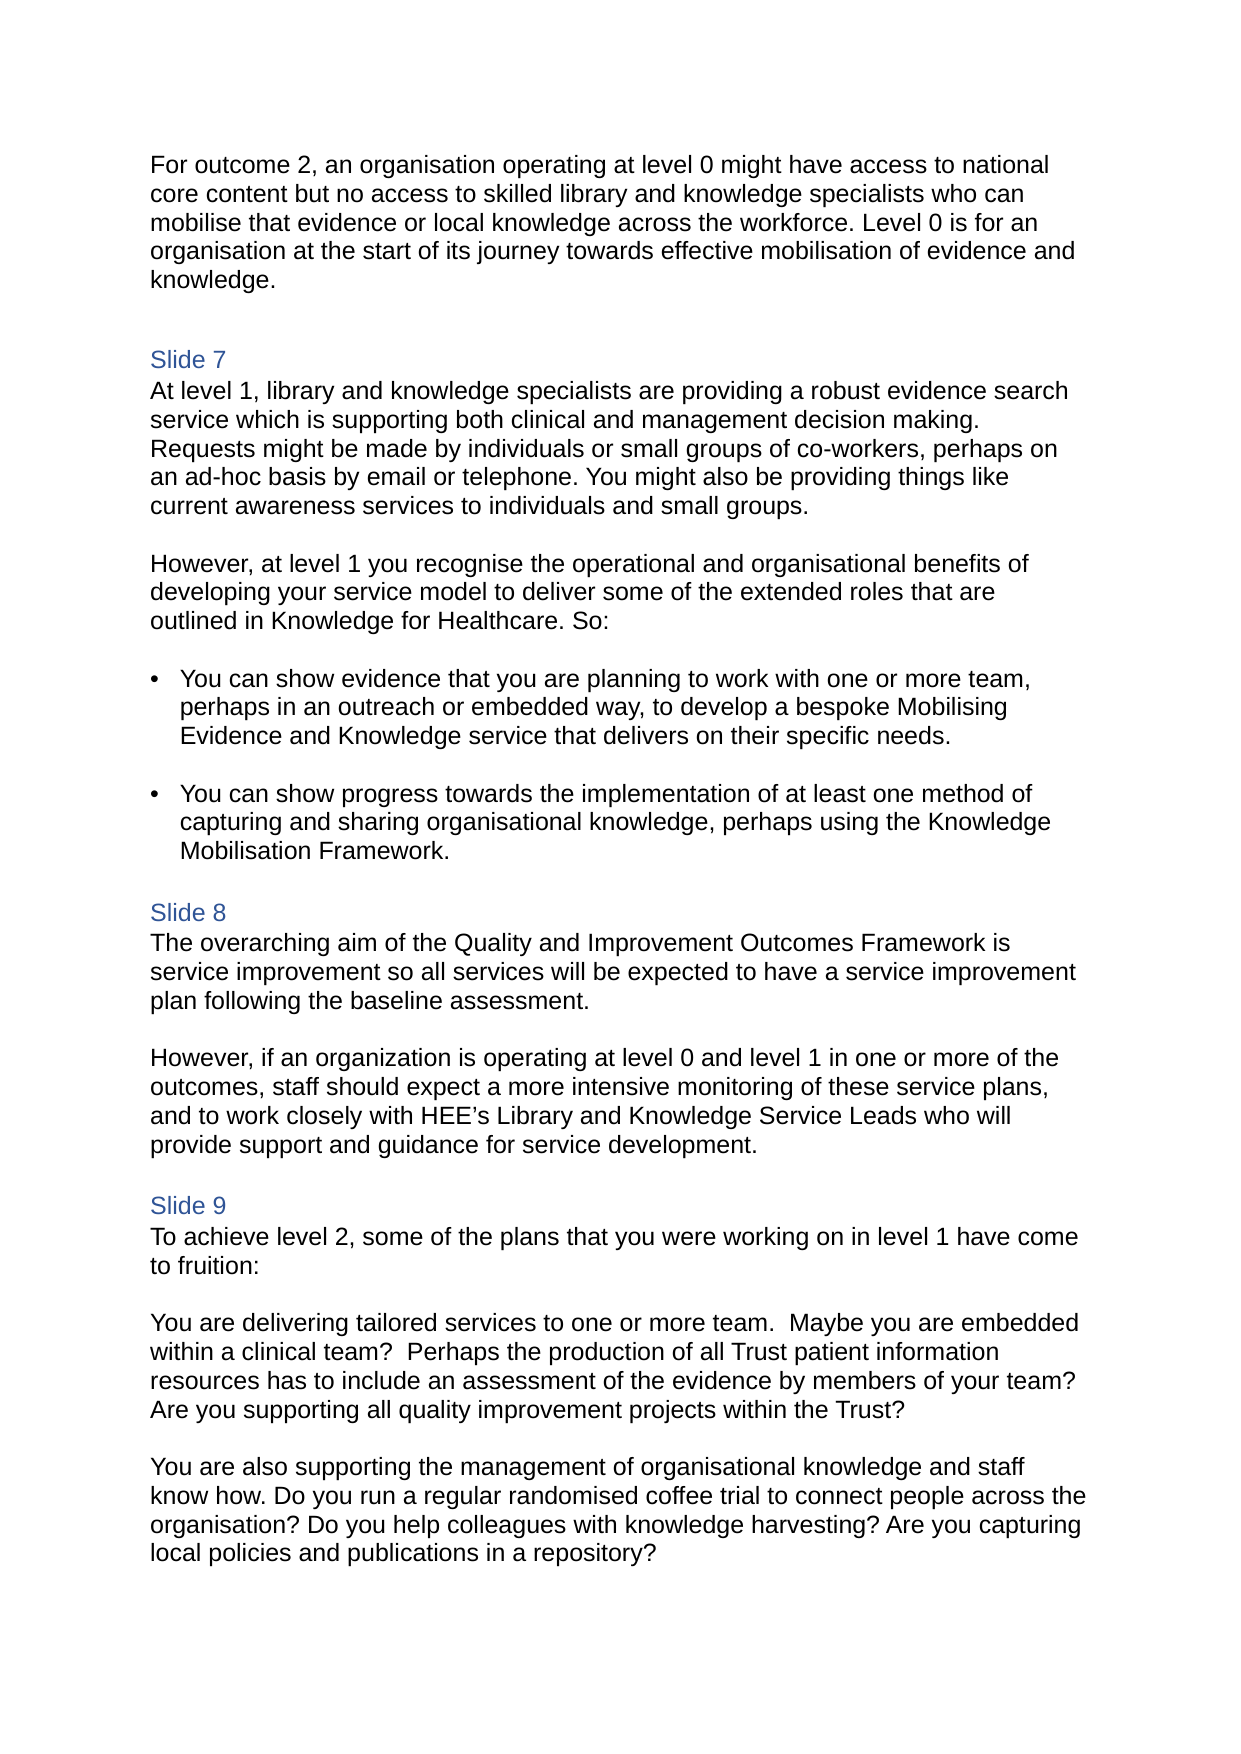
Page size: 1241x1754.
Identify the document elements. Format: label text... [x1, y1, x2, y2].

text To achieve level 2, some of the plans that you were working on in level 1 have come to fruition: [150, 1222, 1090, 1279]
subtitle Slide 9 [150, 1191, 1090, 1220]
text For outcome 2, an organisation operating at level 0 might have access to national core content but no access to skilled library and knowledge specialists who can mobilise that evidence or local knowledge across the workforce. Level 0 is for an organisation at the start of its journey towards effective mobilisation of evidence and knowledge. [150, 150, 1090, 294]
subtitle Slide 7 [150, 345, 1090, 374]
text At level 1, library and knowledge specialists are providing a robust evidence search service which is supporting both clinical and management decision making. Requests might be made by individuals or small groups of co-workers, perhaps on an ad-hoc basis by email or telephone. You might also be providing things like current awareness services to individuals and small groups. [150, 376, 1090, 520]
list You can show progress towards the implementation of at least one method of capturing and sharing organisational knowledge, perhaps using the Knowledge Mobilisation Framework. [150, 778, 1090, 865]
text However, if an organization is operating at level 0 and level 1 in one or more of the outcomes, staff should expect a more intensive monitoring of these service plans, and to work closely with HEE’s Library and Knowledge Service Leads who will provide support and guidance for service development. [150, 1043, 1090, 1158]
text The overarching aim of the Quality and Improvement Outcomes Framework is service improvement so all services will be expected to have a service improvement plan following the baseline assessment. [150, 928, 1090, 1015]
list You can show evidence that you are planning to work with one or more team, perhaps in an outreach or embedded way, to develop a bespoke Mobilising Evidence and Knowledge service that delivers on their specific needs. [150, 663, 1090, 750]
text You are delivering tailored services to one or more team. Maybe you are embedded within a clinical team? Perhaps the production of all Trust patient information resources has to include an assessment of the evidence by members of your team? Are you supporting all quality improvement projects within the Trust? [150, 1308, 1090, 1423]
subtitle Slide 8 [150, 898, 1090, 926]
text However, at level 1 you recognise the operational and organisational benefits of developing your service model to deliver some of the extended roles that are outlined in Knowledge for Healthcare. So: [150, 548, 1090, 635]
text You are also supporting the management of organisational knowledge and staff know how. Do you run a regular randomised coffee trial to connect people across the organisation? Do you help colleagues with knowledge harvesting? Are you capturing local policies and publications in a repository? [150, 1452, 1090, 1567]
